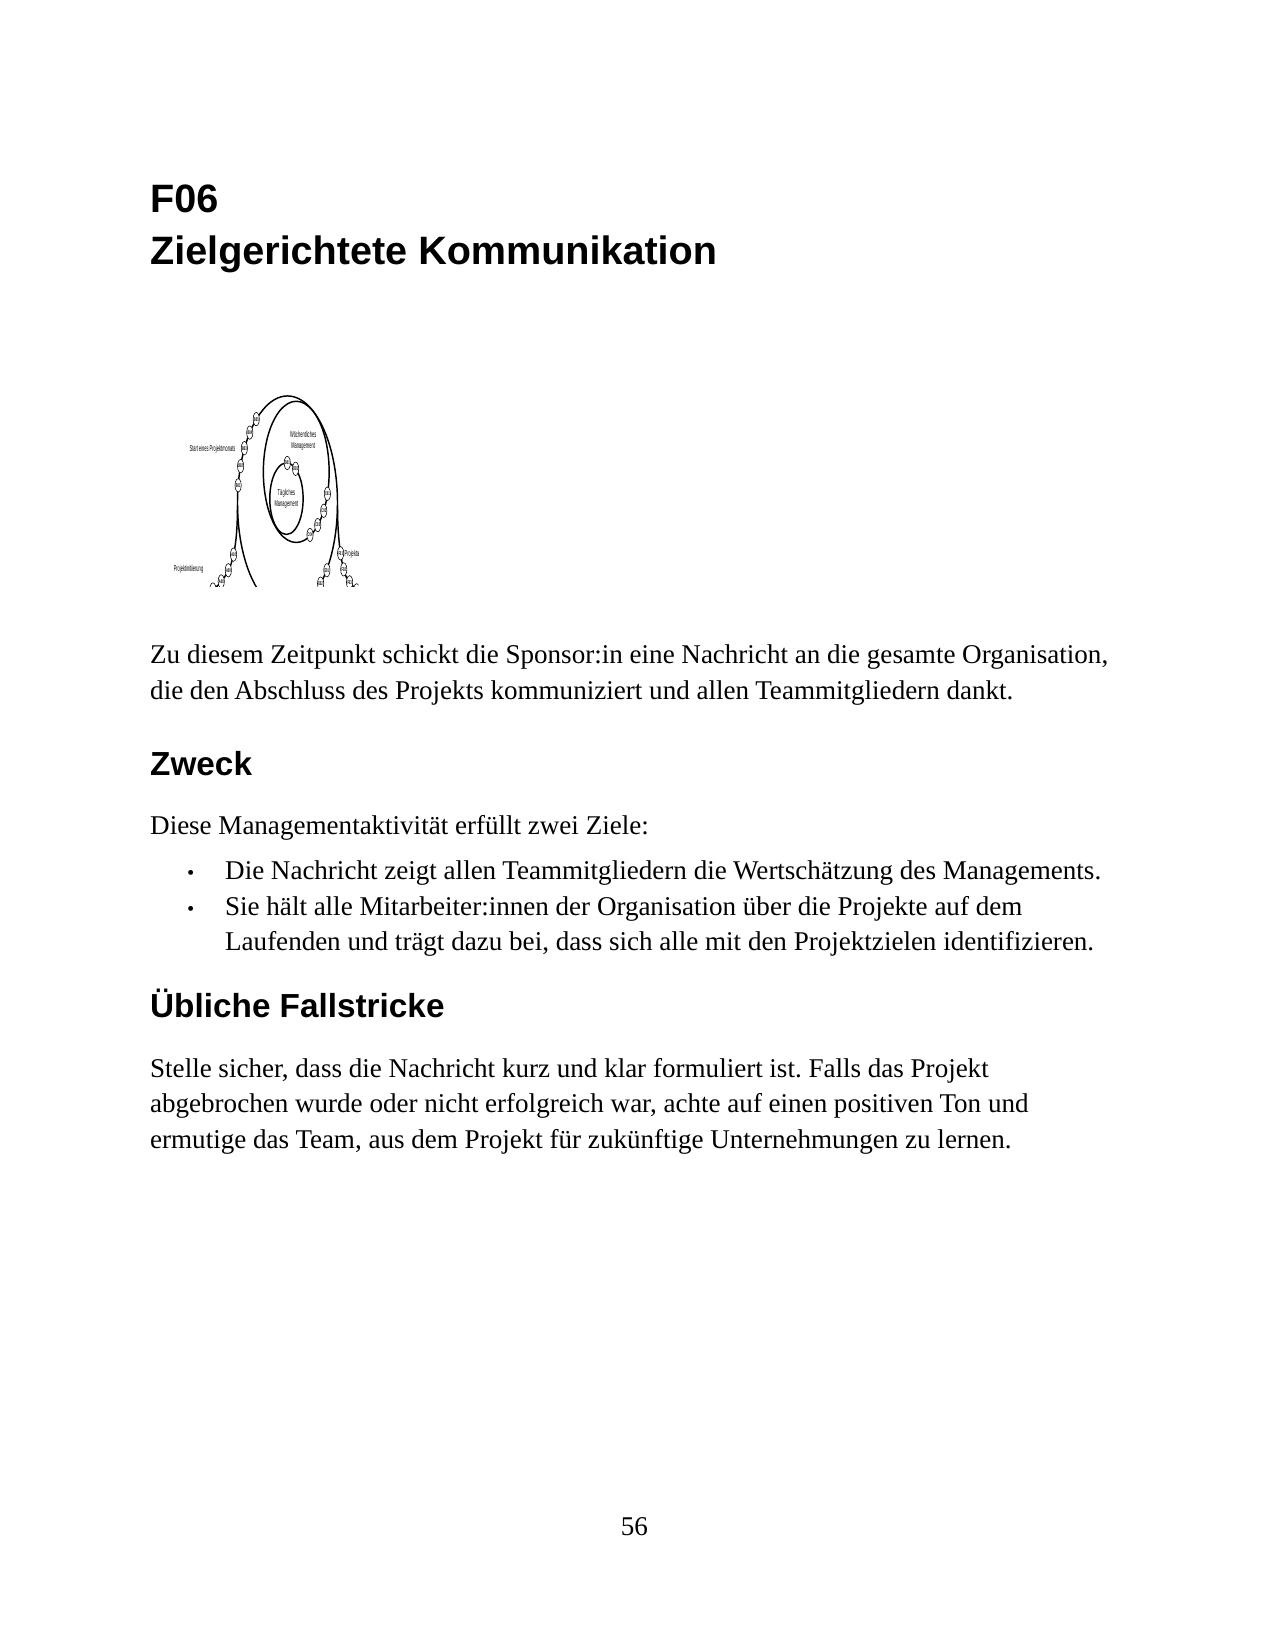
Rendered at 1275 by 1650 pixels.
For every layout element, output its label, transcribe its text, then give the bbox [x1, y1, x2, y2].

subtitle F06 Zielgerichtete Kommunikation [150, 175, 1125, 273]
list Die Nachricht zeigt allen Teammitgliedern die Wertschätzung des Managements. [187, 854, 1125, 885]
subtitle Übliche Fallstricke [150, 986, 1125, 1025]
text Diese Managementaktivität erfüllt zwei Ziele: [150, 809, 1125, 841]
subtitle Zweck [150, 744, 1125, 782]
text Stelle sicher, dass die Nachricht kurz und klar formuliert ist. Falls das Projekt abgebrochen wurde oder nicht erfolgreich war, achte auf einen positiven Ton und ermutige das Team, aus dem Projekt für zukünftige Unternehmungen zu lernen. [150, 1052, 1125, 1154]
text Zu diesem Zeitpunkt schickt die Sponsor:in eine Nachricht an die gesamte Organisation, die den Abschluss des Projekts kommuniziert und allen Teammitgliedern dankt. [150, 638, 1125, 705]
list Sie hält alle Mitarbeiter:innen der Organisation über die Projekte auf dem Laufenden und trägt dazu bei, dass sich alle mit den Projektzielen identifizieren. [187, 890, 1125, 957]
